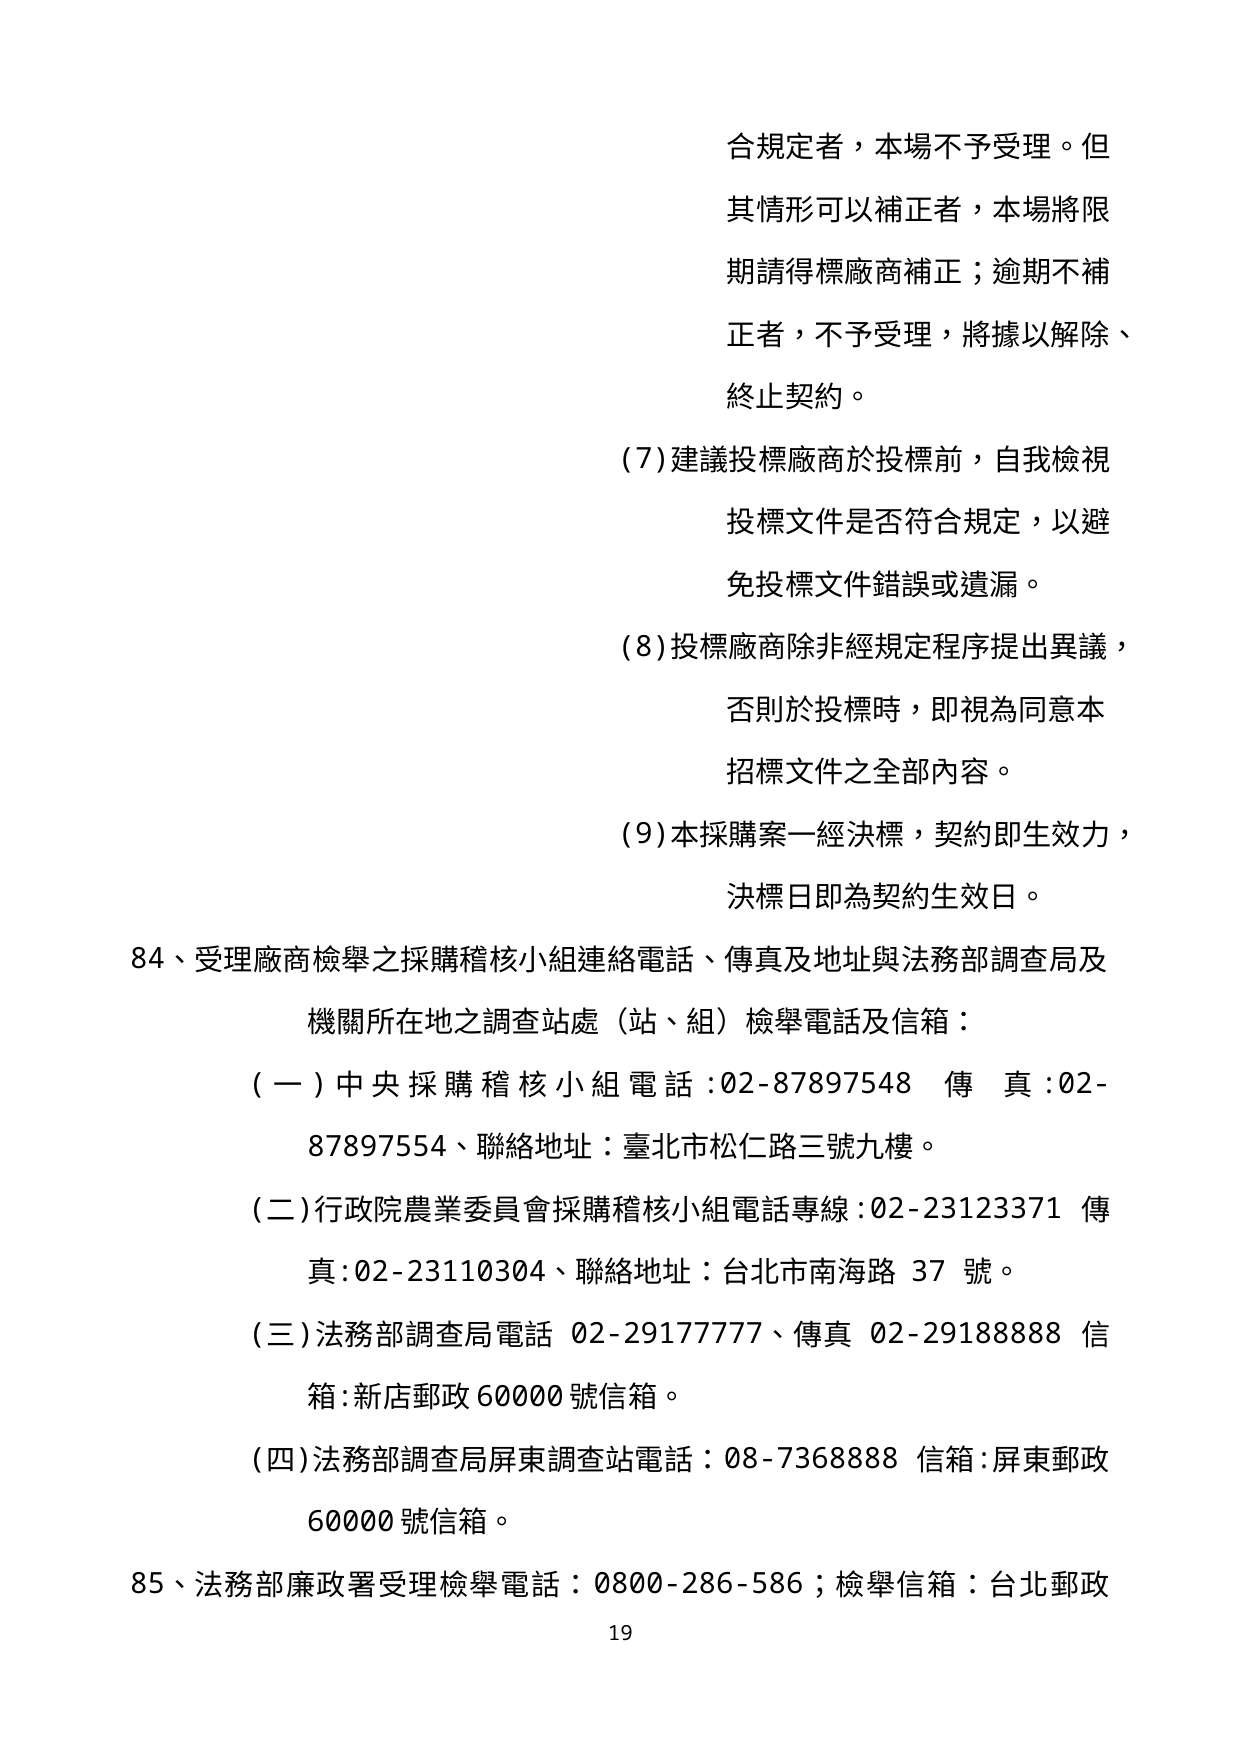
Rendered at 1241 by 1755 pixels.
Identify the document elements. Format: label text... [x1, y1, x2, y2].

list 投標廠商除非經規定程序提出異議，否則於投標時，即視為同意本招標文件之全部內容。 [617, 603, 1110, 791]
list 法務部廉政署受理檢舉電話：0800-286-586；檢舉信箱：台北郵政 [130, 1541, 1110, 1603]
list 建議投標廠商於投標前，自我檢視投標文件是否符合規定，以避免投標文件錯誤或遺漏。 [617, 416, 1110, 603]
list 受理廠商檢舉之採購稽核小組連絡電話、傳真及地址與法務部調查局及機關所在地之調查站處（站、組）檢舉電話及信箱： [130, 916, 1110, 1041]
text (四)法務部調查局屏東調查站電話：08-7368888 信箱:屏東郵政 60000號信箱。 [248, 1416, 1110, 1541]
list 本採購案一經決標，契約即生效力，決標日即為契約生效日。 [617, 791, 1110, 916]
text (一)中央採購稽核小組電話:02-87897548 傳 真:02-87897554、聯絡地址：臺北市松仁路三號九樓。 [248, 1041, 1110, 1166]
text (二)行政院農業委員會採購稽核小組電話專線:02-23123371 傳真:02-23110304、聯絡地址：台北市南海路 37 號。 [248, 1166, 1110, 1291]
list 得標廠商未依規定期限繳納履約保證金，或繳納之額度不足或不合規定者，本場不予受理。但其情形可以補正者，本場將限期請得標廠商補正；逾期不補正者，不予受理，將據以解除、終止契約。 [617, 103, 1110, 416]
text (三)法務部調查局電話 02-29177777、傳真 02-29188888 信箱:新店郵政60000號信箱。 [248, 1291, 1110, 1416]
